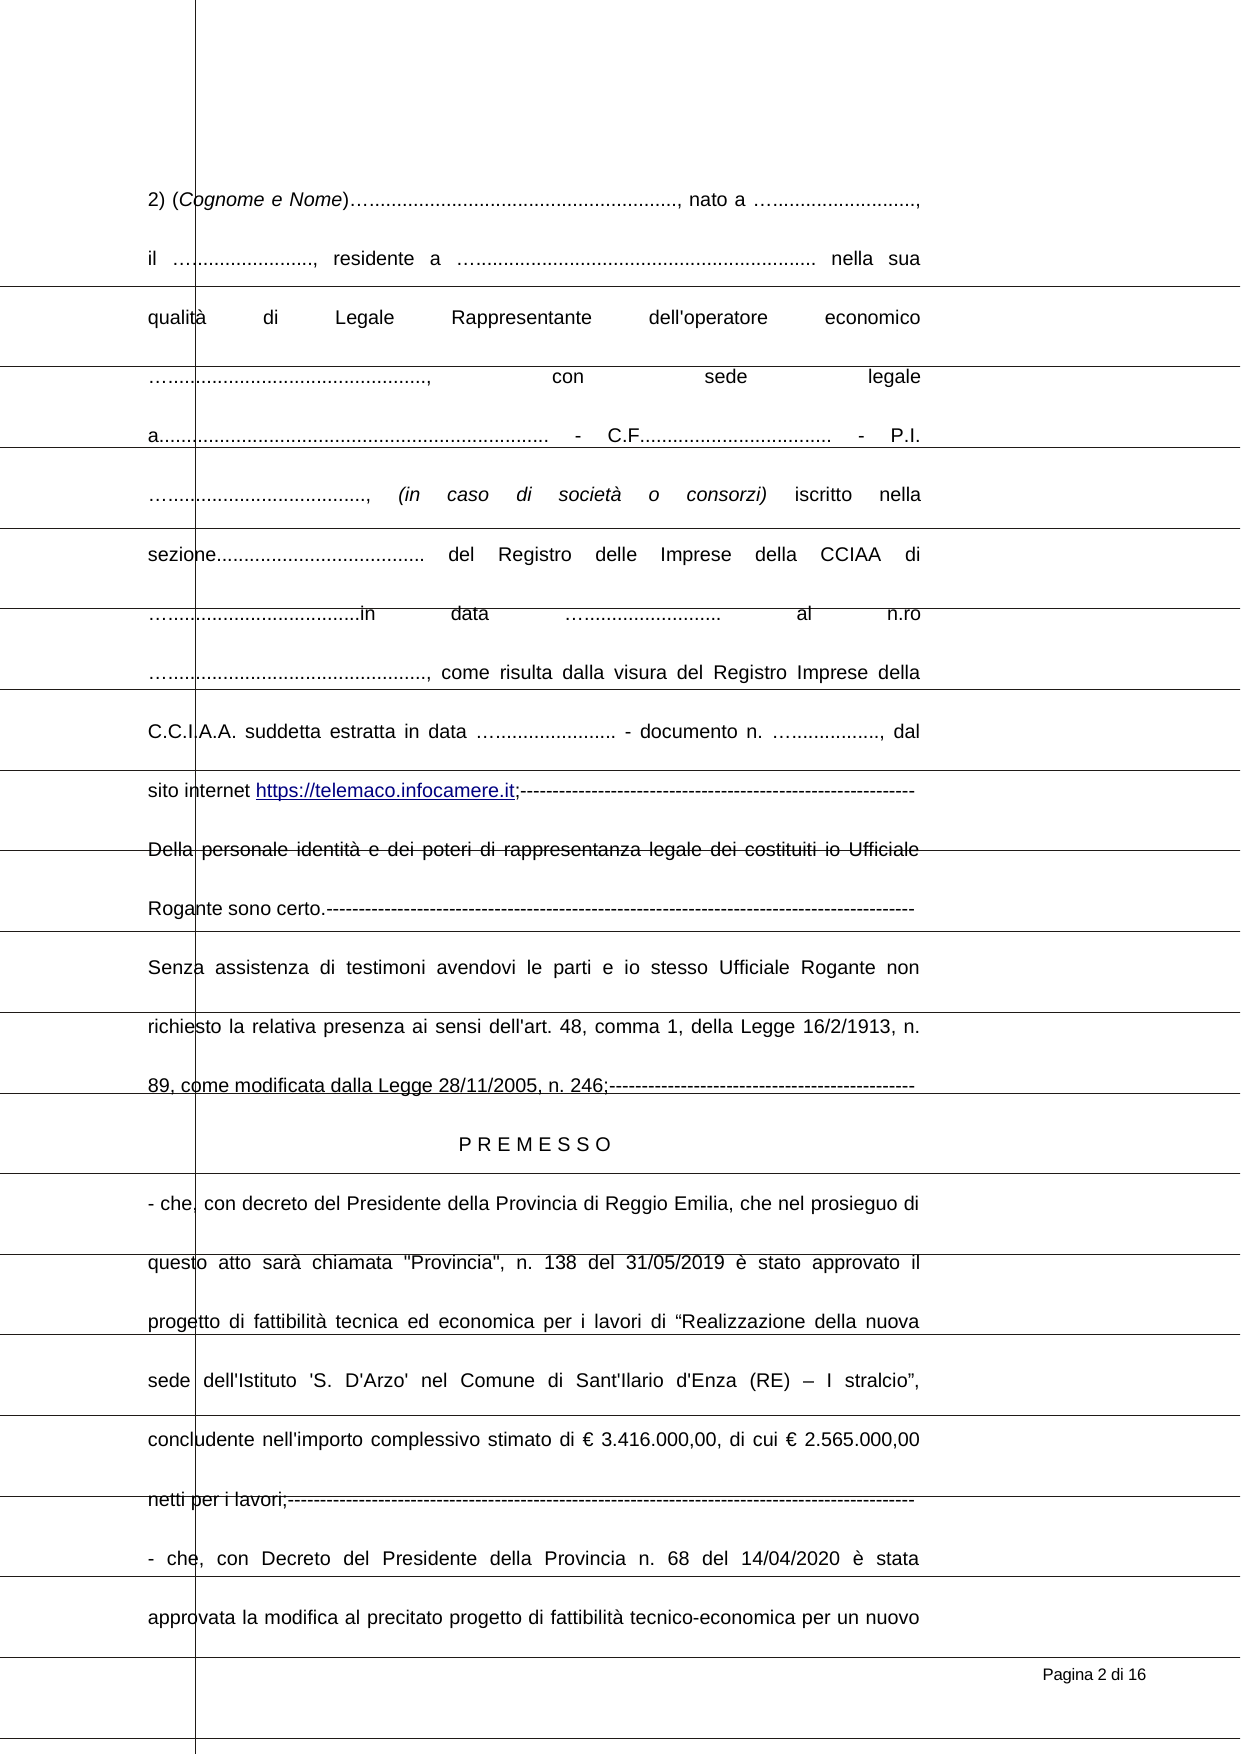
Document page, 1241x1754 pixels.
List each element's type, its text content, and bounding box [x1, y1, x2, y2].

text Della personale identità e dei poteri di rappresentanza legale dei costituiti io Ufficiale Rogante sono certo. [148, 809, 921, 927]
text 2) (Cognome e Nome)…........................................................, nato a ….........................., il …......................, residente a ….............................................................. nella sua qualità di Legale Rappresentante dell'operatore economico …..............................................., con sede legale a....................................................................... - C.F................................... - P.I. …...................................., (in caso di società o consorzi) iscritto nella sezione...................................... del Registro delle Imprese della CCIAA di …...................................in data …......................... al n.ro …..............................................., come risulta dalla visura del Registro Imprese della C.C.I.A.A. suddetta estratta in data …...................... - documento n. …................, dal sito internet https://telemaco.infocamere.it; [148, 159, 921, 809]
list - che, con decreto del Presidente della Provincia di Reggio Emilia, che nel prosieguo di questo atto sarà chiamata "Provincia", n. 138 del 31/05/2019 è stato approvato il progetto di fattibilità tecnica ed economica per i lavori di “Realizzazione della nuova sede dell'Istituto 'S. D'Arzo' nel Comune di Sant'Ilario d'Enza (RE) – I stralcio”, concludente nell'importo complessivo stimato di € 3.416.000,00, di cui € 2.565.000,00 netti per i lavori; [148, 1163, 921, 1518]
text Senza assistenza di testimoni avendovi le parti e io stesso Ufficiale Rogante non richiesto la relativa presenza ai sensi dell'art. 48, comma 1, della Legge 16/2/1913, n. 89, come modificata dalla Legge 28/11/2005, n. 246; [148, 927, 921, 1104]
list - che, con Decreto del Presidente della Provincia n. 68 del 14/04/2020 è stata approvata la modifica al precitato progetto di fattibilità tecnico-economica per un nuovo [148, 1518, 921, 1636]
text P R E M E S S O [148, 1104, 921, 1163]
